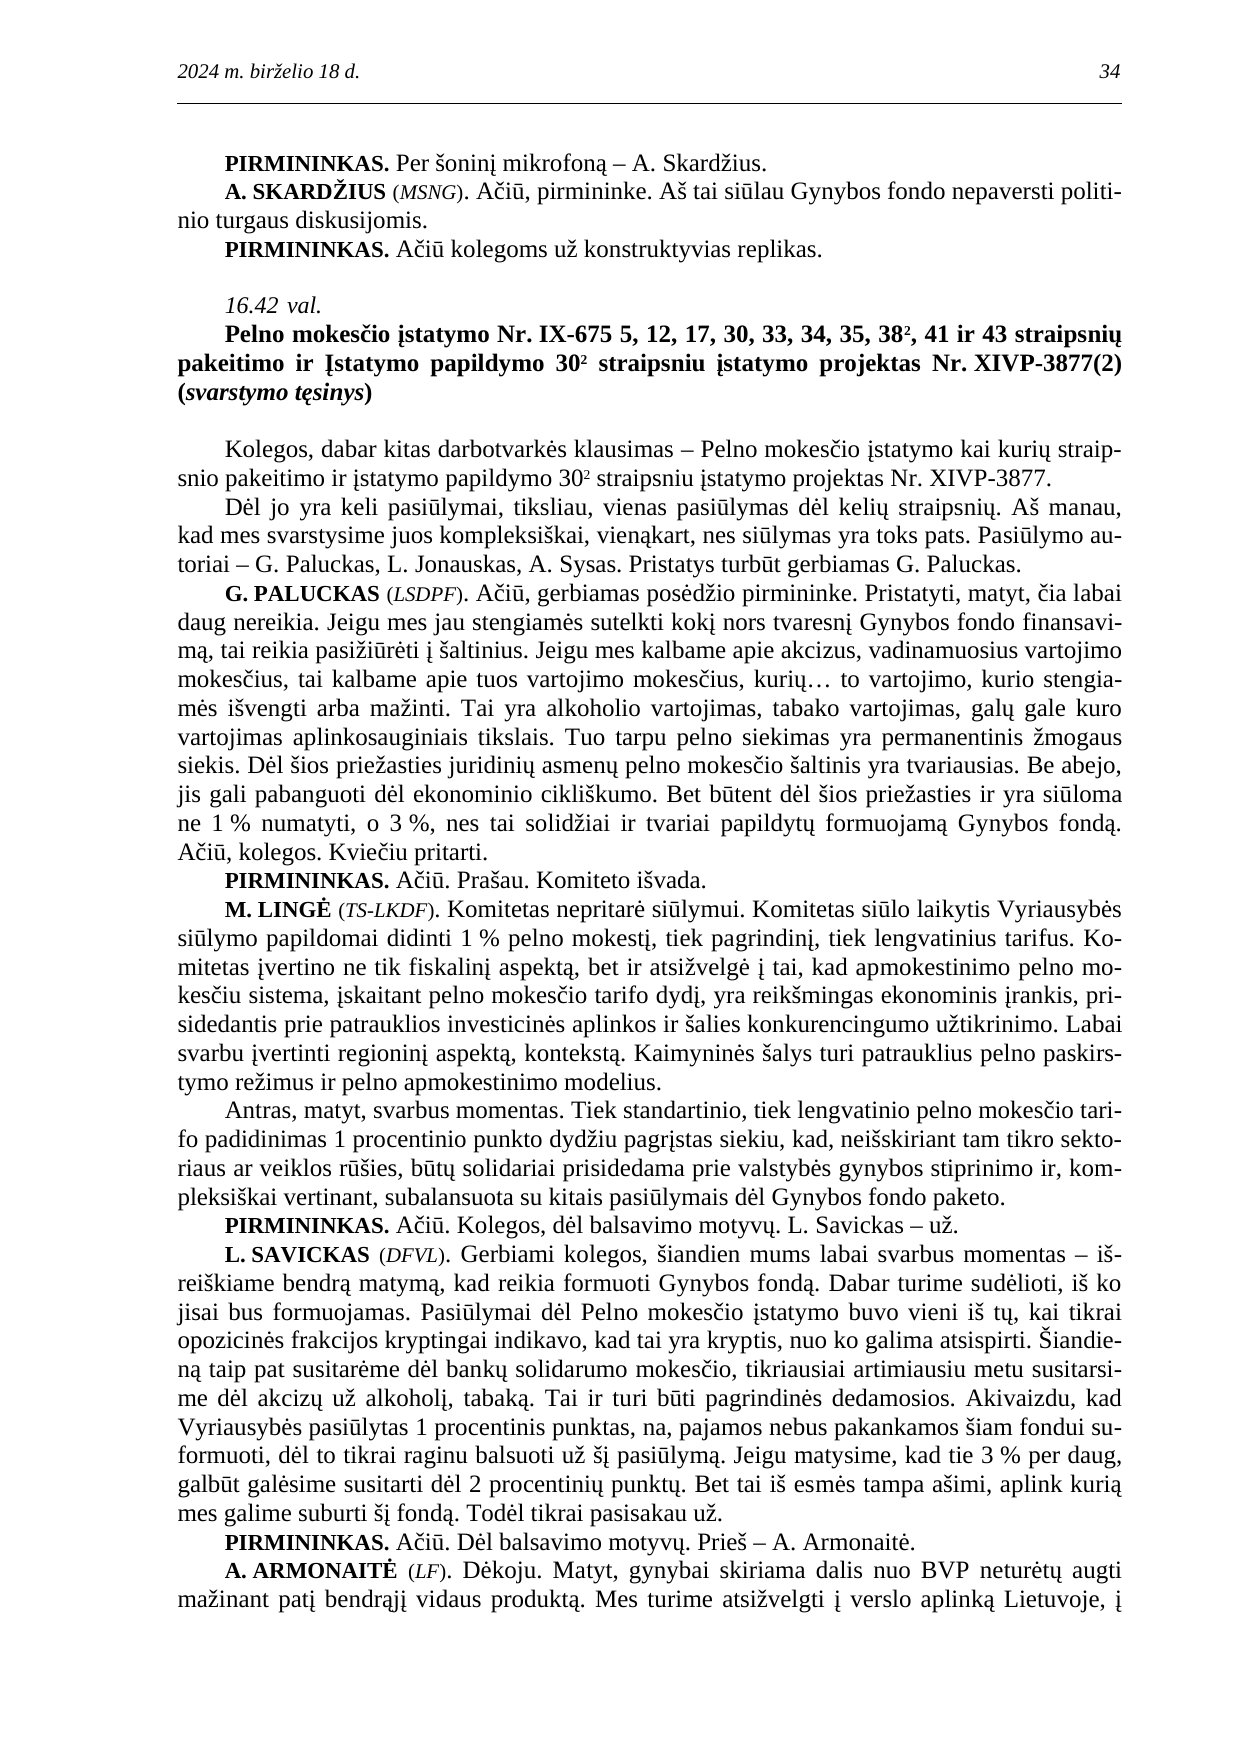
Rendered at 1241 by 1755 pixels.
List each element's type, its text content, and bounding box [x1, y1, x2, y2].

text A. SKARDŽIUS (MSNG). Ačiū, pir­mi­nin­ke. Aš tai siū­lau Gy­ny­bos fon­do ne­pa­vers­ti po­li­ti­nio tur­gaus dis­ku­si­jo­mis. [177, 176, 1122, 234]
text A. ARMONAITĖ (LF). Dė­ko­ju. Ma­tyt, gy­ny­bai ski­ria­ma da­lis nuo BVP ne­tu­rė­tų aug­ti ma­ži­nant pa­tį ben­drą­jį vi­daus pro­duk­tą. Mes tu­ri­me at­si­žvelg­ti į ver­slo ap­lin­ką Lie­tu­vo­je, į [177, 1555, 1122, 1613]
text Pel­no mo­kes­čio įsta­ty­mo Nr. IX-675 5, 12, 17, 30, 33, 34, 35, 382, 41 ir 43 straips­nių pa­kei­ti­mo ir Įsta­ty­mo pa­pil­dy­mo 302 straips­niu įsta­ty­mo pro­jek­tas Nr. XIVP-3877(2) (svars­ty­mo tę­si­nys) [177, 319, 1122, 405]
text Ko­le­gos, da­bar ki­tas dar­bo­tvarkės klau­si­mas – Pel­no mo­kes­čio įsta­ty­mo kai ku­rių strai­p­s­nio pa­kei­ti­mo ir įsta­ty­mo pa­pil­dy­mo 302 straips­niu įsta­ty­mo pro­jek­tas Nr. XIVP-3877. [177, 434, 1122, 492]
text 16.42 val. [224, 291, 1122, 319]
text PIRMININKAS. Ačiū ko­le­goms už kon­struk­ty­vias re­pli­kas. [177, 234, 1122, 263]
text PIRMININKAS. Ačiū. Ko­le­gos, dėl bal­sa­vi­mo mo­ty­vų. L. Sa­vic­kas – už. [177, 1210, 1122, 1239]
text PIRMININKAS. Ačiū. Pra­šau. Ko­mi­te­to iš­va­da. [177, 865, 1122, 894]
text Ant­ras, ma­tyt, svar­bus mo­men­tas. Tiek stan­dar­ti­nio, tiek leng­va­ti­nio pel­no mo­kes­čio ta­ri­fo pa­di­di­ni­mas 1 pro­cen­ti­nio punk­to dy­džiu pa­grįs­tas sie­kiu, kad, ne­iš­ski­riant tam tik­ro sek­to­riaus ar veik­los rū­šies, bū­tų so­li­da­riai pri­si­de­da­ma prie vals­ty­bės gy­ny­bos stip­ri­ni­mo ir, kom­plek­siš­kai ver­ti­nant, su­ba­lan­suo­ta su ki­tais pa­siū­ly­mais dėl Gy­ny­bos fon­do pa­ke­to. [177, 1095, 1122, 1210]
text PIRMININKAS. Ačiū. Dėl bal­sa­vi­mo mo­ty­vų. Prieš – A. Ar­mo­nai­tė. [177, 1527, 1122, 1555]
text G. PALUCKAS (LSDPF). Ačiū, ger­bia­mas po­sė­džio pir­mi­nin­ke. Pri­sta­ty­ti, ma­tyt, čia la­bai daug ne­rei­kia. Jei­gu mes jau sten­gia­mės su­telk­ti ko­kį nors tva­res­nį Gy­ny­bos fon­do fi­nan­sa­vi­mą, tai rei­kia pa­si­žiū­rė­ti į šal­ti­nius. Jei­gu mes kal­ba­me apie ak­ci­zus, va­di­na­muo­sius var­to­ji­mo mo­kes­čius, tai kal­ba­me apie tuos var­to­ji­mo mo­kes­čius, ku­rių… to var­to­ji­mo, ku­rio sten­gia­mės iš­veng­ti ar­ba ma­žin­ti. Tai yra al­ko­ho­lio var­to­ji­mas, ta­ba­ko var­to­ji­mas, ga­lų ga­le ku­ro var­to­ji­mas ap­lin­ko­sau­gi­niais tiks­lais. Tuo tar­pu pel­no sie­ki­mas yra per­ma­nen­ti­nis žmo­gaus sie­kis. Dėl šios prie­žas­ties ju­ri­di­nių as­me­nų pel­no mo­kes­čio šal­ti­nis yra tva­riau­sias. Be abe­jo, jis ga­li pa­ban­guo­ti dėl eko­no­mi­nio cik­liš­ku­mo. Bet bū­tent dėl šios prie­žas­ties ir yra siū­lo­ma ne 1 % nu­ma­ty­ti, o 3 %, nes tai so­li­džiai ir tva­riai pa­pil­dy­tų for­muo­ja­mą Gy­ny­bos fon­dą. Ačiū, ko­le­gos. Kvie­čiu pri­tar­ti. [177, 578, 1122, 865]
text Dėl jo yra ke­li pa­siū­ly­mai, tiks­liau, vie­nas pa­siū­ly­mas dėl ke­lių straips­nių. Aš ma­nau, kad mes svars­ty­si­me juos kom­plek­siš­kai, vie­ną­kart, nes siū­ly­mas yra toks pats. Pa­siū­ly­mo au­to­riai – G. Pa­luc­kas, L. Jo­naus­kas, A. Sy­sas. Pri­sta­tys tur­būt ger­bia­mas G. Pa­luc­kas. [177, 492, 1122, 578]
text M. LINGĖ (TS-LKDF). Ko­mi­te­tas ne­pri­ta­rė siū­ly­mui. Ko­mi­te­tas siū­lo lai­ky­tis Vy­riau­sy­bės siū­ly­mo pa­pil­do­mai di­din­ti 1 % pel­no mo­kes­tį, tiek pa­grin­di­nį, tiek leng­va­ti­nius ta­ri­fus. Ko­mi­te­tas įver­ti­no ne tik fis­ka­li­nį as­pek­tą, bet ir at­si­žvel­gė į tai, kad ap­mo­kes­ti­ni­mo pel­no mo­kes­čiu sis­te­ma, įskai­tant pel­no mo­kes­čio ta­ri­fo dy­dį, yra reikš­min­gas eko­no­mi­nis įran­kis, pri­si­de­dan­tis prie pa­trauk­lios in­ves­ti­ci­nės ap­lin­kos ir ša­lies kon­ku­ren­cin­gu­mo už­tik­ri­ni­mo. La­bai svar­bu įver­tin­ti re­gio­ni­nį as­pek­tą, kon­teks­tą. Kai­my­ni­nės ša­lys tu­ri pa­trauk­lius pel­no pa­skirs­ty­mo re­ži­mus ir pel­no ap­mo­kes­ti­ni­mo mo­de­lius. [177, 894, 1122, 1095]
text L. SAVICKAS (DFVL). Ger­bia­mi ko­le­gos, šian­dien mums la­bai svar­bus mo­men­tas – iš­reiš­kia­me ben­drą ma­ty­mą, kad rei­kia for­muo­ti Gy­ny­bos fon­dą. Da­bar tu­ri­me su­dė­lio­ti, iš ko ji­sai bus for­muo­ja­mas. Pa­siū­ly­mai dėl Pel­no mo­kes­čio įsta­ty­mo bu­vo vie­ni iš tų, kai tik­rai opo­zi­ci­nės frak­ci­jos kryp­tin­gai in­di­ka­vo, kad tai yra kryp­tis, nuo ko ga­li­ma at­si­spir­ti. Šian­die­ną taip pat su­si­ta­rė­me dėl ban­kų so­li­da­ru­mo mo­kes­čio, tik­riau­siai ar­ti­miau­siu me­tu su­si­tar­si­me dėl ak­ci­zų už al­ko­ho­lį, ta­ba­ką. Tai ir tu­ri bū­ti pa­grin­di­nės de­da­mo­sios. Aki­vaiz­du, kad Vy­riau­sy­bės pa­siū­ly­tas 1 pro­cen­ti­nis punk­tas, na, pa­ja­mos ne­bus pa­kan­ka­mos šiam fon­dui su­for­muo­ti, dėl to tik­rai ra­gi­nu bal­suo­ti už šį pa­siū­ly­mą. Jei­gu ma­ty­si­me, kad tie 3 % per daug, gal­būt ga­lė­si­me su­si­tar­ti dėl 2 pro­cen­ti­nių punk­tų. Bet tai iš es­mės tam­pa aši­mi, ap­link ku­rią mes ga­li­me su­bur­ti šį fon­dą. To­dėl tik­rai pa­si­sa­kau už. [177, 1239, 1122, 1527]
text PIRMININKAS. Per šo­ni­nį mik­ro­fo­ną – A. Skar­džius. [177, 148, 1122, 176]
